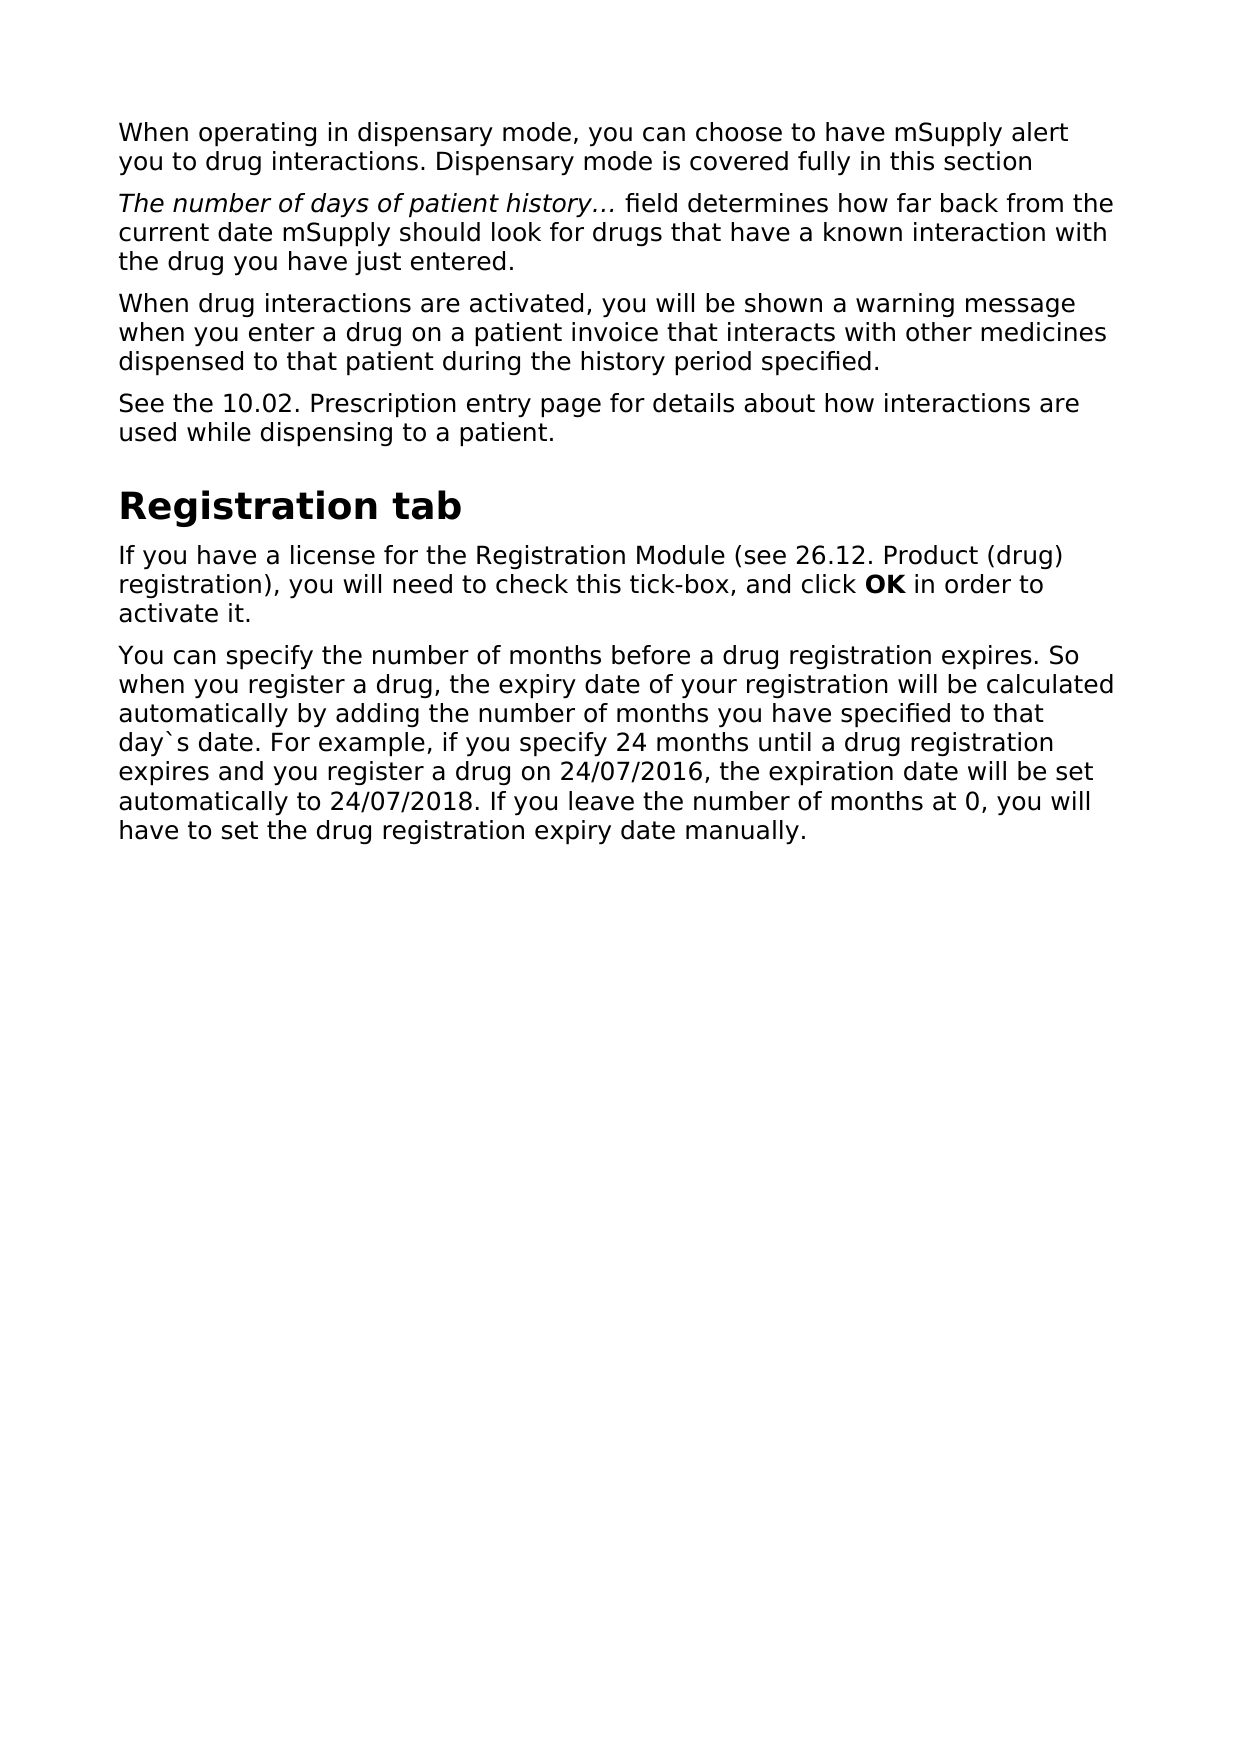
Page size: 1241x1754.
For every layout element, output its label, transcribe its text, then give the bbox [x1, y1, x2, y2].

text When drug interactions are activated, you will be shown a warning message when you enter a drug on a patient invoice that interacts with other medicines dispensed to that patient during the history period specified. [118, 289, 1122, 376]
subtitle Registration tab [118, 485, 1122, 528]
text You can specify the number of months before a drug registration expires. So when you register a drug, the expiry date of your registration will be calculated automatically by adding the number of months you have specified to that day`s date. For example, if you specify 24 months until a drug registration expires and you register a drug on 24/07/2016, the expiration date will be set automatically to 24/07/2018. If you leave the number of months at 0, you will have to set the drug registration expiry date manually. [118, 641, 1122, 845]
text When operating in dispensary mode, you can choose to have mSupply alert you to drug interactions. Dispensary mode is covered fully in this section [118, 118, 1122, 176]
text The number of days of patient history… field determines how far back from the current date mSupply should look for drugs that have a known interaction with the drug you have just entered. [118, 189, 1122, 276]
text See the 10.02. Prescription entry page for details about how interactions are used while dispensing to a patient. [118, 389, 1122, 447]
text If you have a license for the Registration Module (see 26.12. Product (drug) registration), you will need to check this tick-box, and click OK in order to activate it. [118, 541, 1122, 628]
